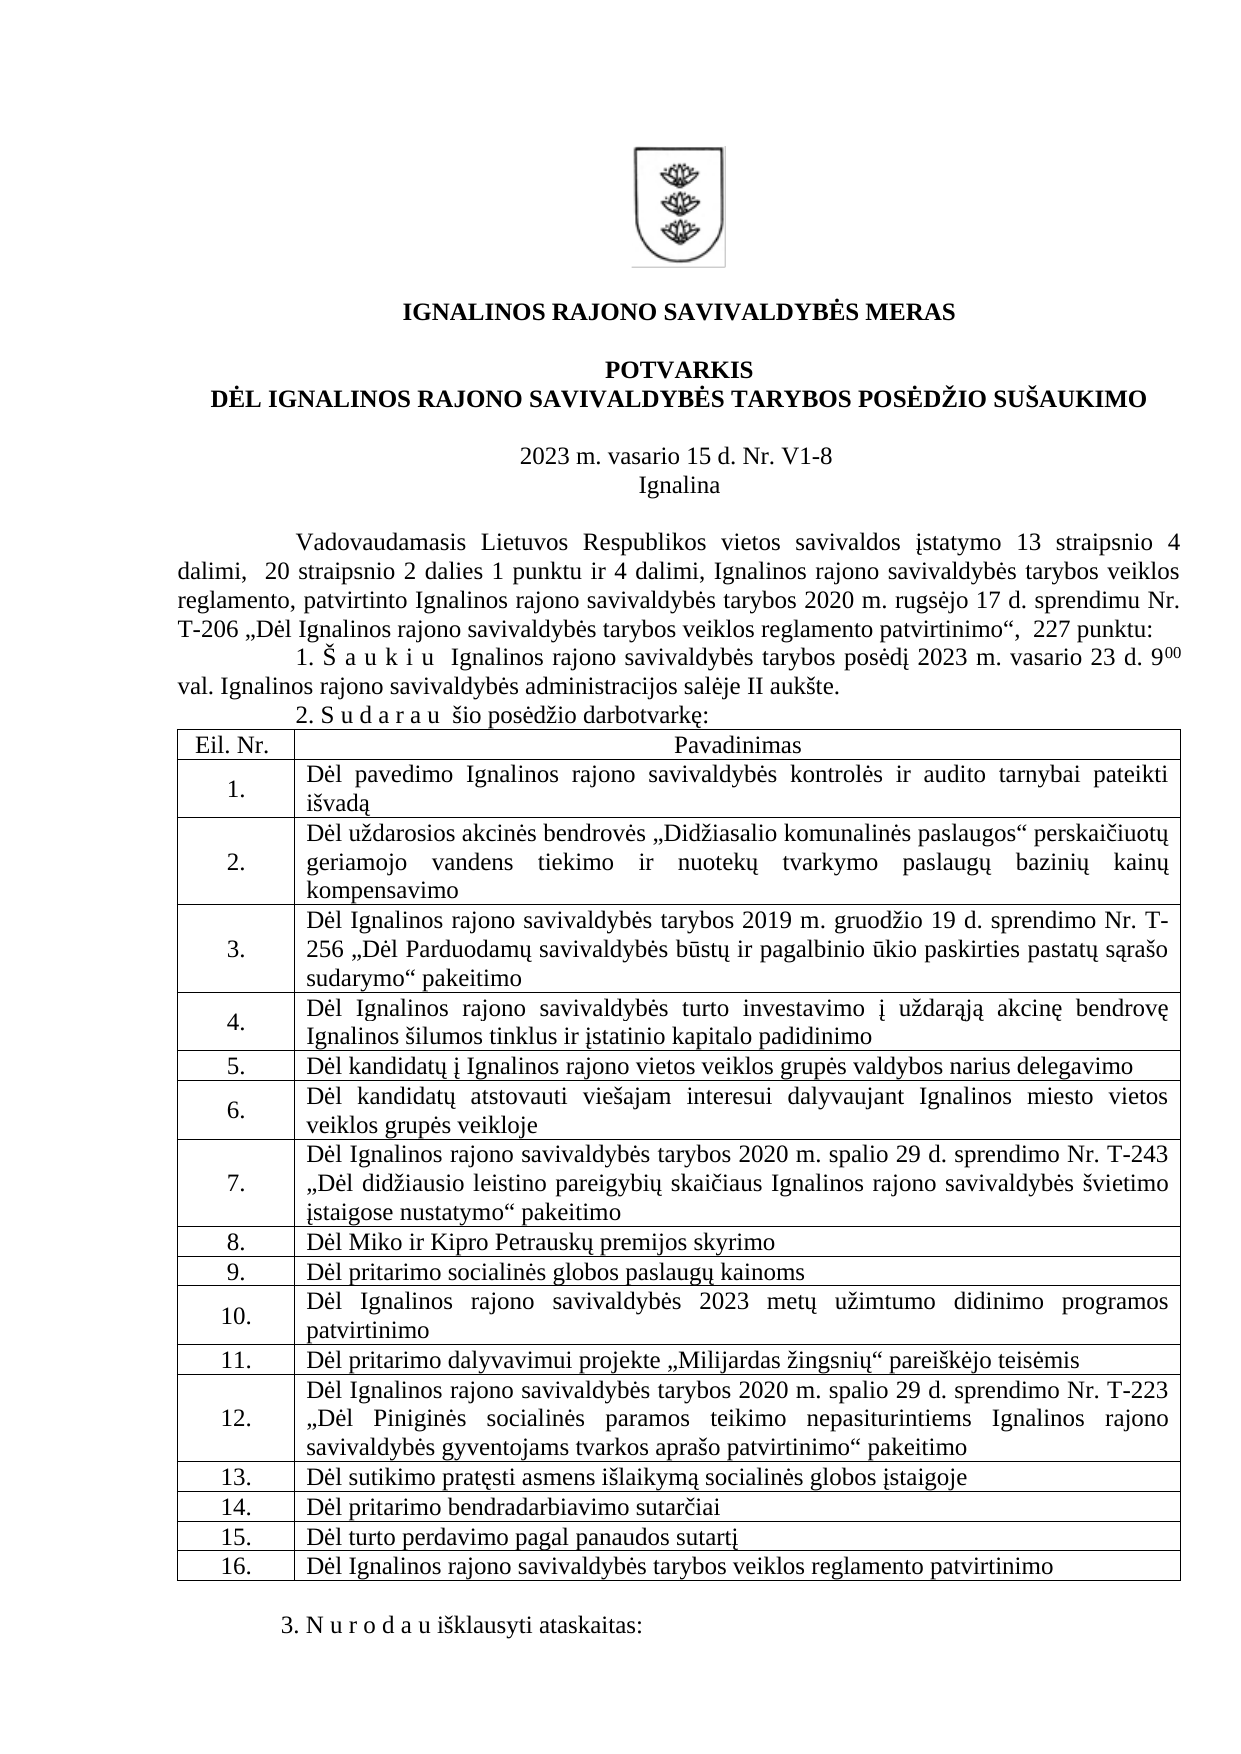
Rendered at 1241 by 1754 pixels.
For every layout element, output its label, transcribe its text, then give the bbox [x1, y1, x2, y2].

table_cell 1. [178, 760, 294, 817]
table_cell Dėl kandidatų į Ignalinos rajono vietos veiklos grupės valdybos narius delegavimo [295, 1051, 1180, 1080]
table_cell 11. [178, 1345, 294, 1374]
table_cell 14. [178, 1492, 294, 1521]
table_cell Dėl uždarosios akcinės bendrovės „Didžiasalio komunalinės paslaugos“ perskaičiuotų geriamojo vandens tiekimo ir nuotekų tvarkymo paslaugų bazinių kainų kompensavimo [295, 818, 1180, 904]
text Vadovaudamasis Lietuvos Respublikos vietos savivaldos įstatymo 13 straipsnio 4 dalimi, 20 straipsnio 2 dalies 1 punktu ir 4 dalimi, Ignalinos rajono savivaldybės tarybos veiklos reglamento, patvirtinto Ignalinos rajono savivaldybės tarybos 2020 m. rugsėjo 17 d. sprendimu Nr. T-206 „Dėl Ignalinos rajono savivaldybės tarybos veiklos reglamento patvirtinimo“, 227 punktu: [177, 527, 1181, 642]
table_cell Dėl Miko ir Kipro Petrauskų premijos skyrimo [295, 1227, 1180, 1256]
table_cell Dėl pritarimo bendradarbiavimo sutarčiai [295, 1492, 1180, 1521]
text 2. S u d a r a u šio posėdžio darbotvarkę: [177, 700, 1181, 729]
table_cell 9. [178, 1257, 294, 1285]
table_cell Dėl Ignalinos rajono savivaldybės 2023 metų užimtumo didinimo programos patvirtinimo [295, 1286, 1180, 1344]
table_cell Dėl Ignalinos rajono savivaldybės turto investavimo į uždarąją akcinę bendrovę Ignalinos šilumos tinklus ir įstatinio kapitalo padidinimo [295, 993, 1180, 1050]
table_cell 2. [178, 818, 294, 904]
table_cell Dėl Ignalinos rajono savivaldybės tarybos 2019 m. gruodžio 19 d. sprendimo Nr. T-256 „Dėl Parduodamų savivaldybės būstų ir pagalbinio ūkio paskirties pastatų sąrašo sudarymo“ pakeitimo [295, 905, 1180, 992]
table_cell 8. [178, 1227, 294, 1256]
text Ignalina [177, 470, 1181, 499]
table_cell Dėl Ignalinos rajono savivaldybės tarybos 2020 m. spalio 29 d. sprendimo Nr. T-243 „Dėl didžiausio leistino pareigybių skaičiaus Ignalinos rajono savivaldybės švietimo įstaigose nustatymo“ pakeitimo [295, 1140, 1180, 1226]
table_cell 7. [178, 1140, 294, 1226]
table_cell Dėl sutikimo pratęsti asmens išlaikymą socialinės globos įstaigoje [295, 1462, 1180, 1491]
table_cell 3. [178, 905, 294, 992]
table_cell 10. [178, 1286, 294, 1344]
table_cell Dėl kandidatų atstovauti viešajam interesui dalyvaujant Ignalinos miesto vietos veiklos grupės veikloje [295, 1081, 1180, 1138]
text 2023 m. vasario 15 d. Nr. V1-8 [177, 441, 1181, 470]
table_cell Dėl Ignalinos rajono savivaldybės tarybos 2020 m. spalio 29 d. sprendimo Nr. T-223 „Dėl Piniginės socialinės paramos teikimo nepasiturintiems Ignalinos rajono savivaldybės gyventojams tvarkos aprašo patvirtinimo“ pakeitimo [295, 1375, 1180, 1461]
table_cell 6. [178, 1081, 294, 1138]
table_cell Dėl turto perdavimo pagal panaudos sutartį [295, 1522, 1180, 1550]
table_cell 13. [178, 1462, 294, 1491]
table_cell Dėl pritarimo socialinės globos paslaugų kainoms [295, 1257, 1180, 1285]
table_cell 16. [178, 1551, 294, 1580]
table_cell 4. [178, 993, 294, 1050]
text 3. N u r o d a u išklausyti ataskaitas: [177, 1610, 1181, 1639]
text IGNALINOS RAJONO SAVIVALDYBĖS MERAS [177, 297, 1181, 326]
text DĖL IGNALINOS RAJONO SAVIVALDYBĖS TARYBOS POSĖDŽIO SUŠAUKIMO [177, 384, 1181, 412]
table_cell 15. [178, 1522, 294, 1550]
table_cell Dėl Ignalinos rajono savivaldybės tarybos veiklos reglamento patvirtinimo [295, 1551, 1180, 1580]
text POTVARKIS [177, 355, 1181, 384]
table_header Pavadinimas [295, 730, 1180, 758]
table_header Eil. Nr. [178, 730, 294, 758]
table_cell 12. [178, 1375, 294, 1461]
table_cell Dėl pavedimo Ignalinos rajono savivaldybės kontrolės ir audito tarnybai pateikti išvadą [295, 760, 1180, 817]
table_cell 5. [178, 1051, 294, 1080]
table_cell Dėl pritarimo dalyvavimui projekte „Milijardas žingsnių“ pareiškėjo teisėmis [295, 1345, 1180, 1374]
text 1. Š a u k i u Ignalinos rajono savivaldybės tarybos posėdį 2023 m. vasario 23 d. 900 val. Ignalinos rajono savivaldybės administracijos salėje II aukšte. [177, 642, 1181, 700]
